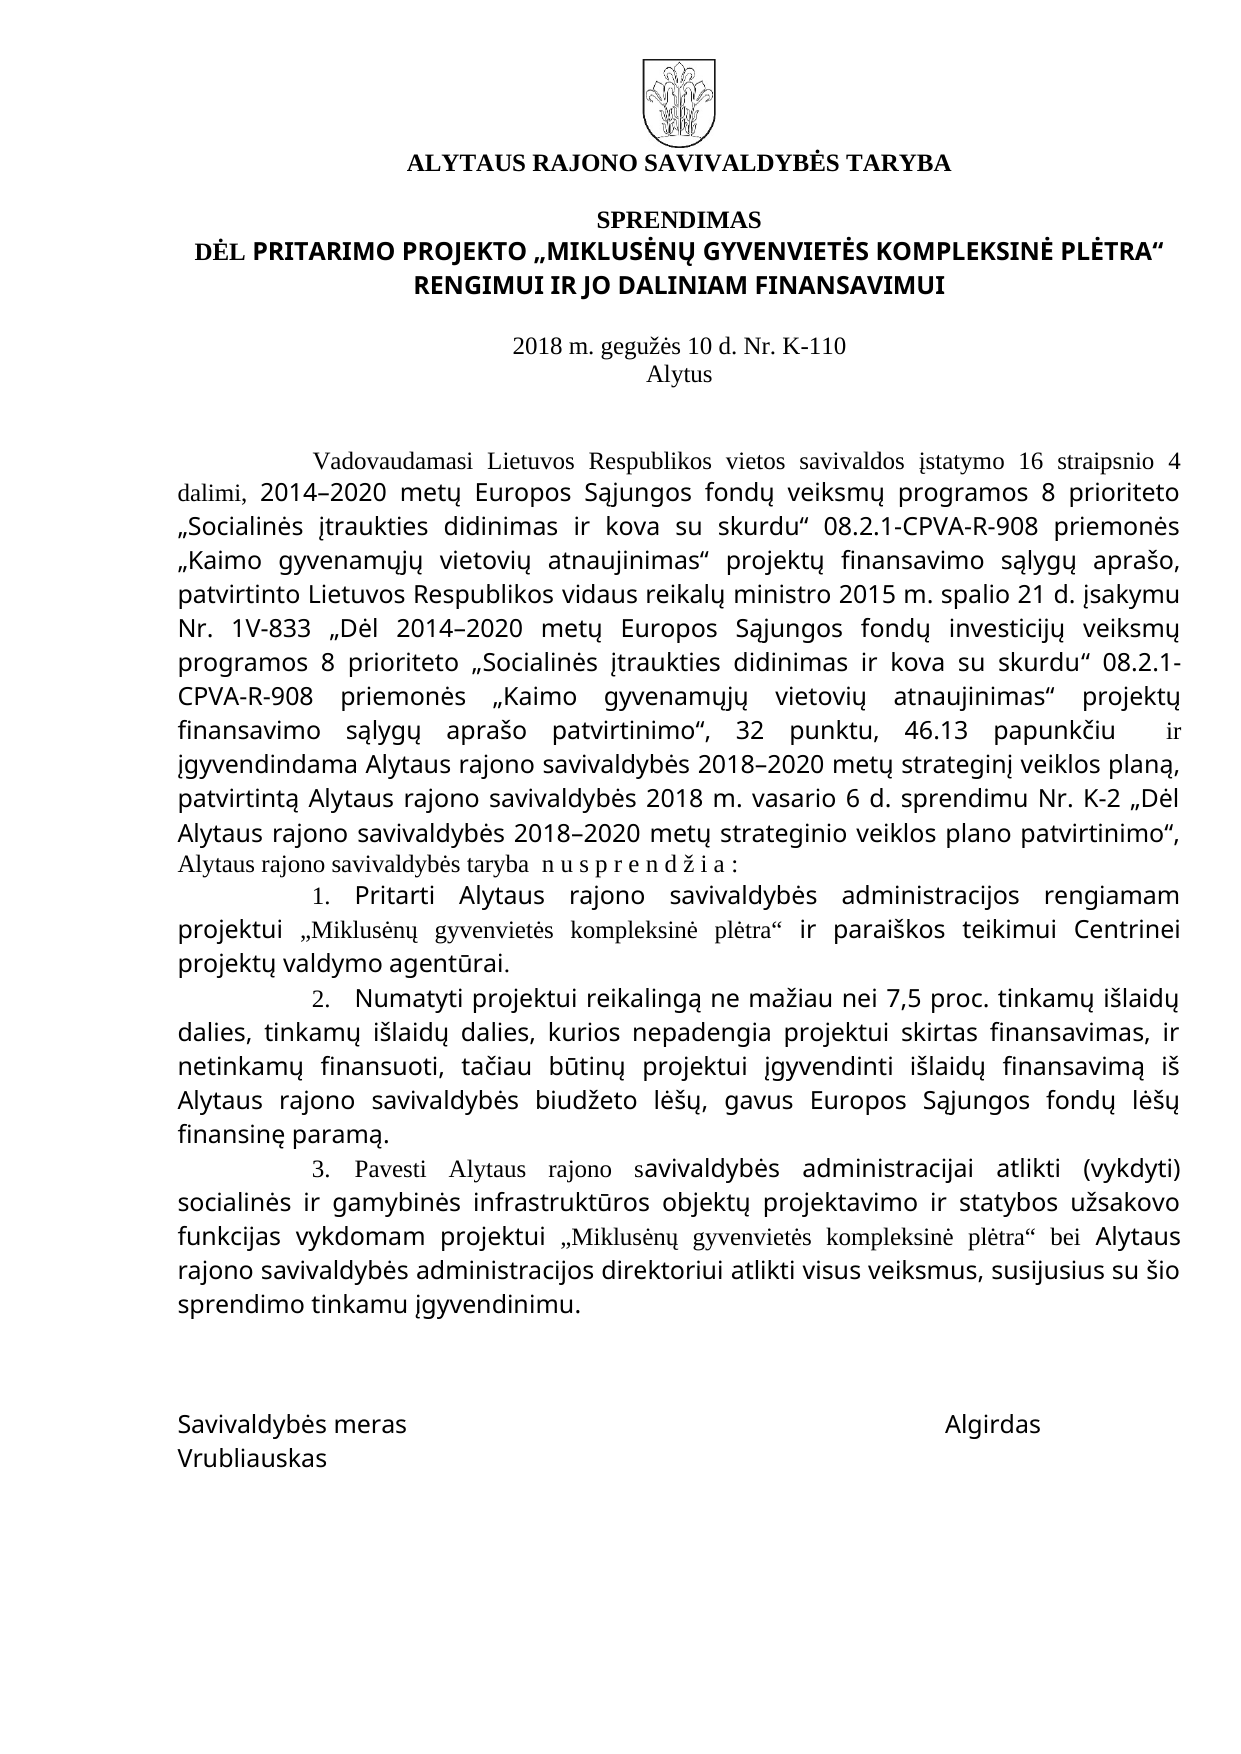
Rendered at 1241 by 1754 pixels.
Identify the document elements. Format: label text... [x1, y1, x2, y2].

text 2018 m. gegužės 10 d. Nr. K-110 [177, 331, 1181, 359]
text 2. Numatyti projektui reikalingą ne mažiau nei 7,5 proc. tinkamų išlaidų dalies, tinkamų išlaidų dalies, kurios nepadengia projektui skirtas finansavimas, ir netinkamų finansuoti, tačiau būtinų projektui įgyvendinti išlaidų finansavimą iš Alytaus rajono savivaldybės biudžeto lėšų, gavus Europos Sąjungos fondų lėšų finansinę paramą. [177, 980, 1181, 1151]
text Alytus [177, 359, 1181, 388]
text Savivaldybės meras Algirdas Vrubliauskas [177, 1407, 1181, 1475]
text Vadovaudamasi Lietuvos Respublikos vietos savivaldos įstatymo 16 straipsnio 4 dalimi, 2014–2020 metų Europos Sąjungos fondų veiksmų programos 8 prioriteto „Socialinės įtraukties didinimas ir kova su skurdu“ 08.2.1-CPVA-R-908 priemonės „Kaimo gyvenamųjų vietovių atnaujinimas“ projektų finansavimo sąlygų aprašo, patvirtinto Lietuvos Respublikos vidaus reikalų ministro 2015 m. spalio 21 d. įsakymu Nr. 1V-833 „Dėl 2014–2020 metų Europos Sąjungos fondų investicijų veiksmų programos 8 prioriteto „Socialinės įtraukties didinimas ir kova su skurdu“ 08.2.1-CPVA-R-908 priemonės „Kaimo gyvenamųjų vietovių atnaujinimas“ projektų finansavimo sąlygų aprašo patvirtinimo“, 32 punktu, 46.13 papunkčiu ir įgyvendindama Alytaus rajono savivaldybės 2018–2020 metų strateginį veiklos planą, patvirtintą Alytaus rajono savivaldybės 2018 m. vasario 6 d. sprendimu Nr. K-2 „Dėl Alytaus rajono savivaldybės 2018–2020 metų strateginio veiklos plano patvirtinimo“, Alytaus rajono savivaldybės taryba nusprendžia: [177, 446, 1181, 878]
text 3. Pavesti Alytaus rajono savivaldybės administracijai atlikti (vykdyti) socialinės ir gamybinės infrastruktūros objektų projektavimo ir statybos užsakovo funkcijas vykdomam projektui „Miklusėnų gyvenvietės kompleksinė plėtra“ bei Alytaus rajono savivaldybės administracijos direktoriui atlikti visus veiksmus, susijusius su šio sprendimo tinkamu įgyvendinimu. [177, 1151, 1181, 1321]
text 1. Pritarti Alytaus rajono savivaldybės administracijos rengiamam projektui „Miklusėnų gyvenvietės kompleksinė plėtra“ ir paraiškos teikimui Centrinei projektų valdymo agentūrai. [177, 878, 1181, 980]
text ALYTAUS RAJONO SAVIVALDYBĖS TARYBA [177, 148, 1181, 176]
text DĖL PRITARIMO PROJEKTO „MIKLUSĖNŲ GYVENVIETĖS KOMPLEKSINĖ PLĖTRA“ RENGIMUI IR JO DALINIAM FINANSAVIMUI [177, 234, 1181, 302]
text SPRENDIMAS [177, 205, 1181, 234]
